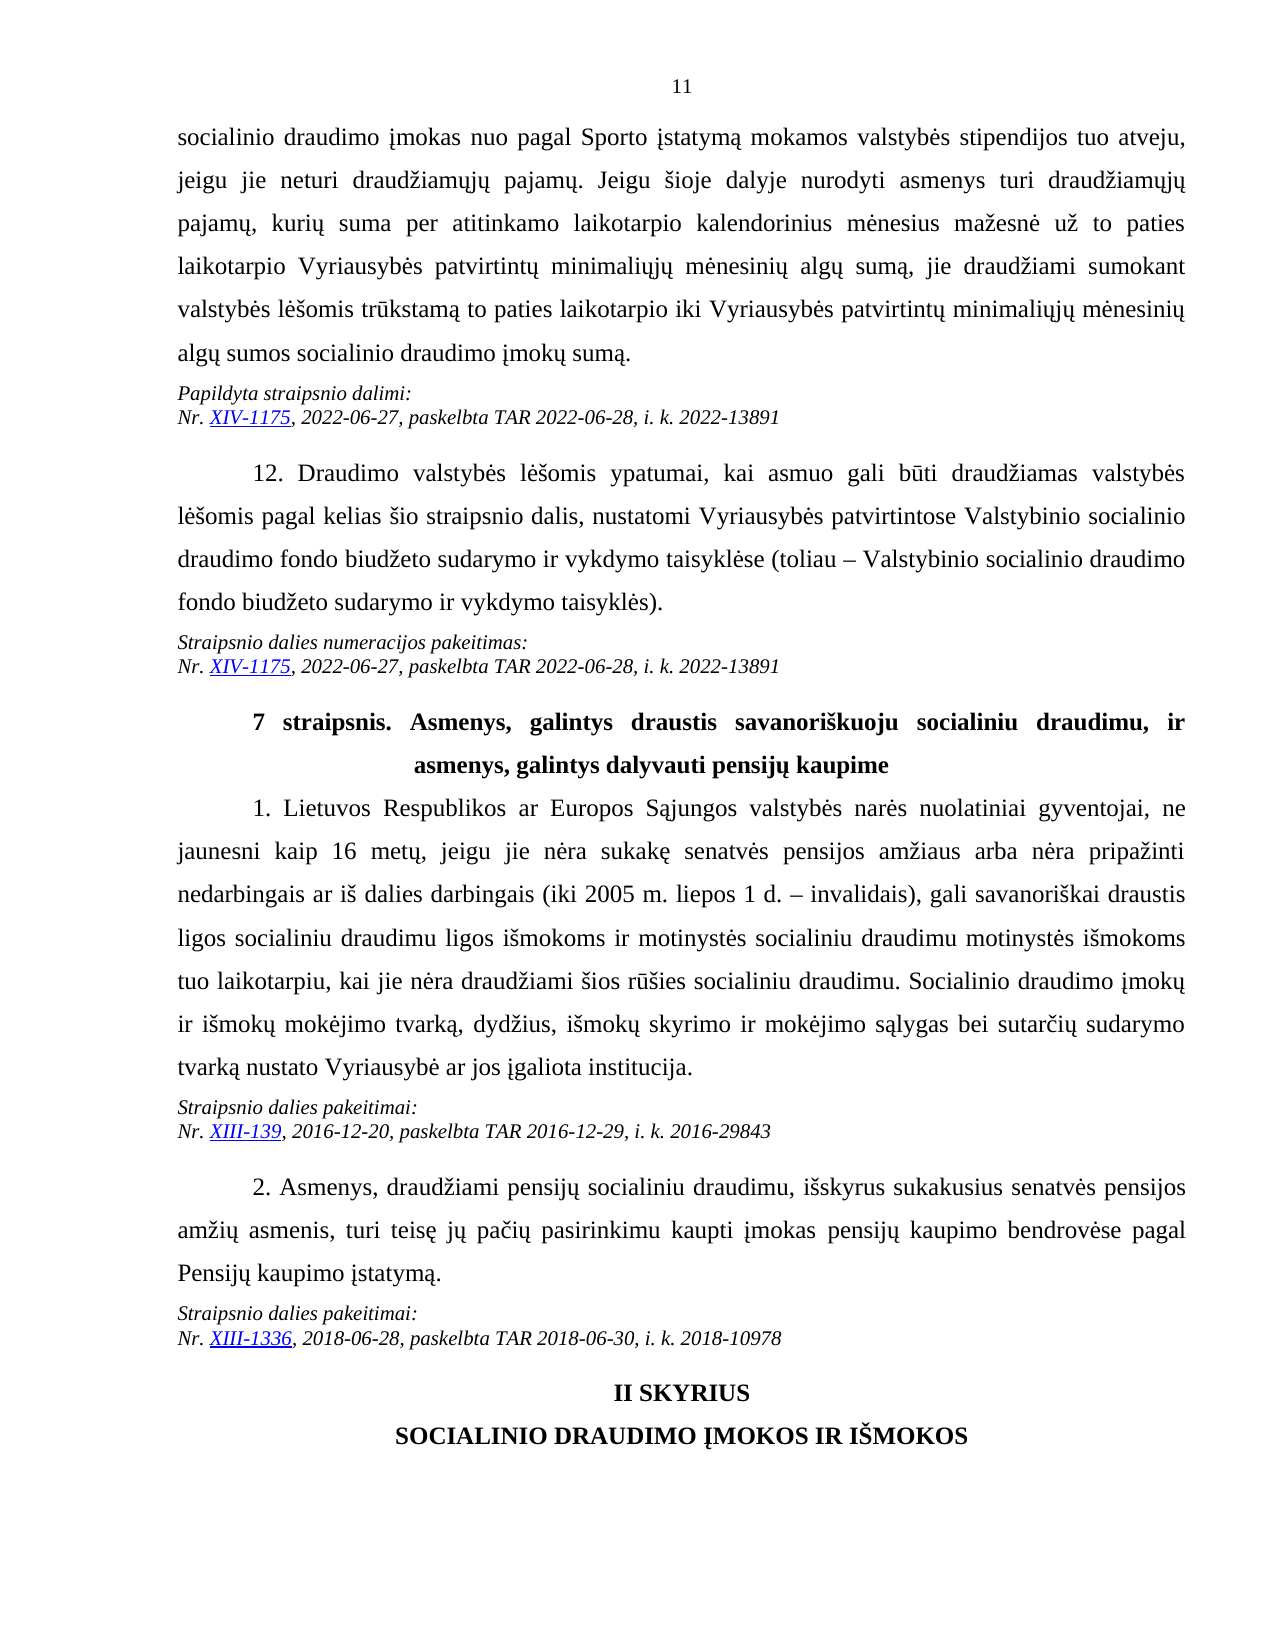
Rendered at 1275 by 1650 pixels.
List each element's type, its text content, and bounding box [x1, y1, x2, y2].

text Papildyta straipsnio dalimi: [177, 381, 1186, 405]
text Straipsnio dalies pakeitimai: [177, 1095, 1186, 1119]
text 2. Asmenys, draudžiami pensijų socialiniu draudimu, išskyrus sukakusius senatvės pensijos amžių asmenis, turi teisę jų pačių pasirinkimu kaupti įmokas pensijų kaupimo bendrovėse pagal Pensijų kaupimo įstatymą. [177, 1172, 1186, 1287]
text II SKYRIUS [177, 1378, 1186, 1407]
text Nr. XIV-1175, 2022-06-27, paskelbta TAR 2022-06-28, i. k. 2022-13891 [177, 654, 1186, 678]
text 7 straipsnis. Asmenys, galintys draustis savanoriškuoju socialiniu draudimu, ir asmenys, galintys dalyvauti pensijų kaupime [252, 707, 1186, 779]
text Straipsnio dalies numeracijos pakeitimas: [177, 630, 1186, 654]
text Straipsnio dalies pakeitimai: [177, 1301, 1186, 1325]
text Nr. XIII-1336, 2018-06-28, paskelbta TAR 2018-06-30, i. k. 2018-10978 [177, 1325, 1186, 1349]
text 1. Lietuvos Respublikos ar Europos Sąjungos valstybės narės nuolatiniai gyventojai, ne jaunesni kaip 16 metų, jeigu jie nėra sukakę senatvės pensijos amžiaus arba nėra pripažinti nedarbingais ar iš dalies darbingais (iki 2005 m. liepos 1 d. – invalidais), gali savanoriškai draustis ligos socialiniu draudimu ligos išmokoms ir motinystės socialiniu draudimu motinystės išmokoms tuo laikotarpiu, kai jie nėra draudžiami šios rūšies socialiniu draudimu. Socialinio draudimo įmokų ir išmokų mokėjimo tvarką, dydžius, išmokų skyrimo ir mokėjimo sąlygas bei sutarčių sudarymo tvarką nustato Vyriausybė ar jos įgaliota institucija. [177, 793, 1186, 1081]
text Nr. XIII-139, 2016-12-20, paskelbta TAR 2016-12-29, i. k. 2016-29843 [177, 1119, 1186, 1143]
text 12. Draudimo valstybės lėšomis ypatumai, kai asmuo gali būti draudžiamas valstybės lėšomis pagal kelias šio straipsnio dalis, nustatomi Vyriausybės patvirtintose Valstybinio socialinio draudimo fondo biudžeto sudarymo ir vykdymo taisyklėse (toliau – Valstybinio socialinio draudimo fondo biudžeto sudarymo ir vykdymo taisyklės). [177, 458, 1186, 616]
text socialinio draudimo įmokas nuo pagal Sporto įstatymą mokamos valstybės stipendijos tuo atveju, jeigu jie neturi draudžiamųjų pajamų. Jeigu šioje dalyje nurodyti asmenys turi draudžiamųjų pajamų, kurių suma per atitinkamo laikotarpio kalendorinius mėnesius mažesnė už to paties laikotarpio Vyriausybės patvirtintų minimaliųjų mėnesinių algų sumą, jie draudžiami sumokant valstybės lėšomis trūkstamą to paties laikotarpio iki Vyriausybės patvirtintų minimaliųjų mėnesinių algų sumos socialinio draudimo įmokų sumą. [177, 122, 1186, 366]
text Nr. XIV-1175, 2022-06-27, paskelbta TAR 2022-06-28, i. k. 2022-13891 [177, 405, 1186, 429]
text SOCIALINIO DRAUDIMO ĮMOKOS IR IŠMOKOS [177, 1421, 1186, 1450]
